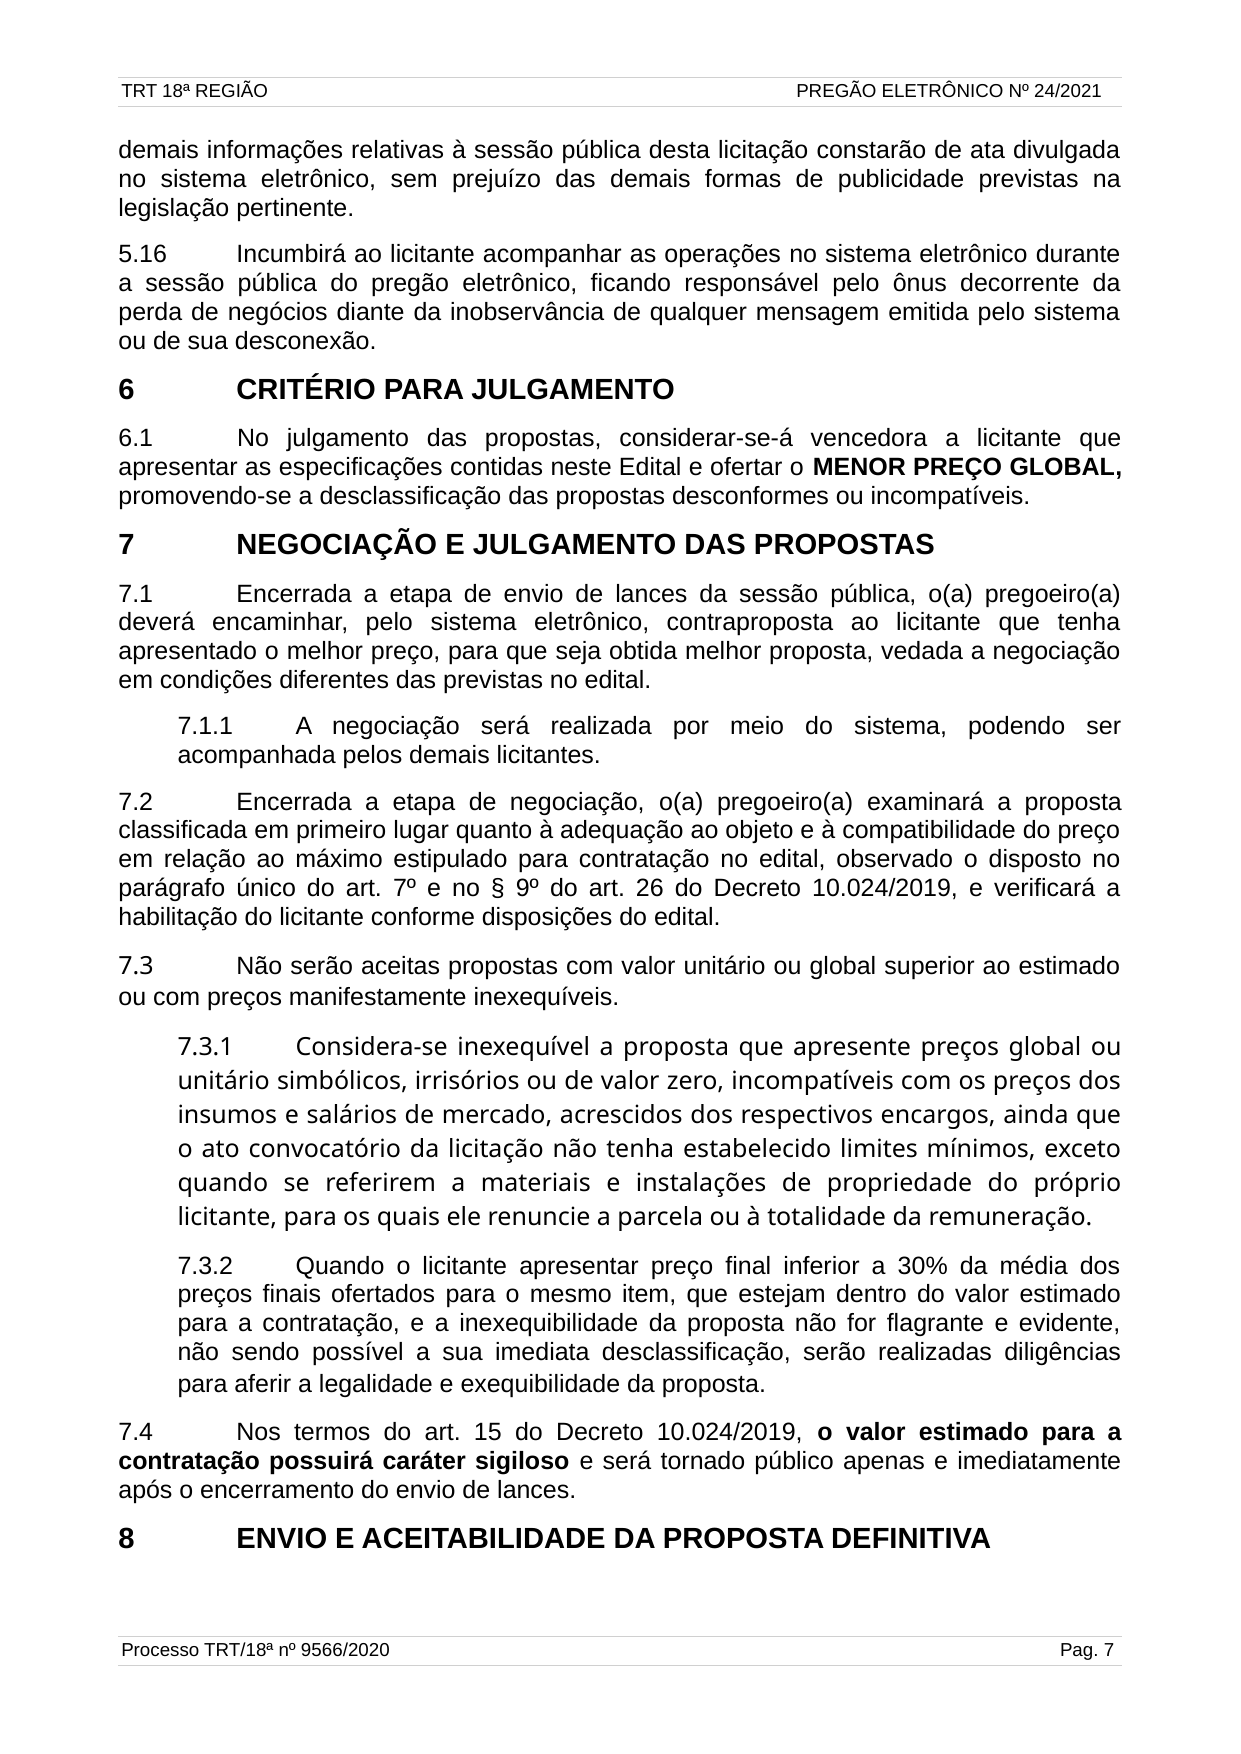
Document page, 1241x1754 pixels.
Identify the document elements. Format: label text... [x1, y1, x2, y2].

text 5.16 Incumbirá ao licitante acompanhar as operações no sistema eletrônico durante a sessão pública do pregão eletrônico, ficando responsável pelo ônus decorrente da perda de negócios diante da inobservância de qualquer mensagem emitida pelo sistema ou de sua desconexão. [118, 239, 1122, 354]
text 7.1 Encerrada a etapa de envio de lances da sessão pública, o(a) pregoeiro(a) deverá encaminhar, pelo sistema eletrônico, contraproposta ao licitante que tenha apresentado o melhor preço, para que seja obtida melhor proposta, vedada a negociação em condições diferentes das previstas no edital. [118, 579, 1122, 694]
text 6 CRITÉRIO PARA JULGAMENTO [118, 372, 1122, 406]
text 7.4 Nos termos do art. 15 do Decreto 10.024/2019, o valor estimado para a contratação possuirá caráter sigiloso e será tornado público apenas e imediatamente após o encerramento do envio de lances. [118, 1417, 1122, 1504]
text 6.1 No julgamento das propostas, considerar-se-á vencedora a licitante que apresentar as especificações contidas neste Edital e ofertar o MENOR PREÇO GLOBAL, promovendo-se a desclassificação das propostas desconformes ou incompatíveis. [118, 423, 1122, 510]
text 7.3.2 Quando o licitante apresentar preço final inferior a 30% da média dos preços finais ofertados para o mesmo item, que estejam dentro do valor estimado para a contratação, e a inexequibilidade da proposta não for flagrante e evidente, não sendo possível a sua imediata desclassificação, serão realizadas diligências para aferir a legalidade e exequibilidade da proposta. [177, 1251, 1122, 1400]
text demais informações relativas à sessão pública desta licitação constarão de ata divulgada no sistema eletrônico, sem prejuízo das demais formas de publicidade previstas na legislação pertinente. [118, 136, 1122, 222]
text 7.3 Não serão aceitas propostas com valor unitário ou global superior ao estimado ou com preços manifestamente inexequíveis. [118, 948, 1122, 1011]
text 7.1.1 A negociação será realizada por meio do sistema, podendo ser acompanhada pelos demais licitantes. [177, 711, 1122, 769]
text 7.3.1 Considera-se inexequível a proposta que apresente preços global ou unitário simbólicos, irrisórios ou de valor zero, incompatíveis com os preços dos insumos e salários de mercado, acrescidos dos respectivos encargos, ainda que o ato convocatório da licitação não tenha estabelecido limites mínimos, exceto quando se referirem a materiais e instalações de propriedade do próprio licitante, para os quais ele renuncie a parcela ou à totalidade da remuneração. [177, 1028, 1122, 1233]
text 8 ENVIO E ACEITABILIDADE DA PROPOSTA DEFINITIVA [118, 1521, 1122, 1555]
text 7.2 Encerrada a etapa de negociação, o(a) pregoeiro(a) examinará a proposta classificada em primeiro lugar quanto à adequação ao objeto e à compatibilidade do preço em relação ao máximo estipulado para contratação no edital, observado o disposto no parágrafo único do art. 7º e no § 9º do art. 26 do Decreto 10.024/2019, e verificará a habilitação do licitante conforme disposições do edital. [118, 787, 1122, 930]
text 7 NEGOCIAÇÃO E JULGAMENTO DAS PROPOSTAS [118, 527, 1122, 561]
